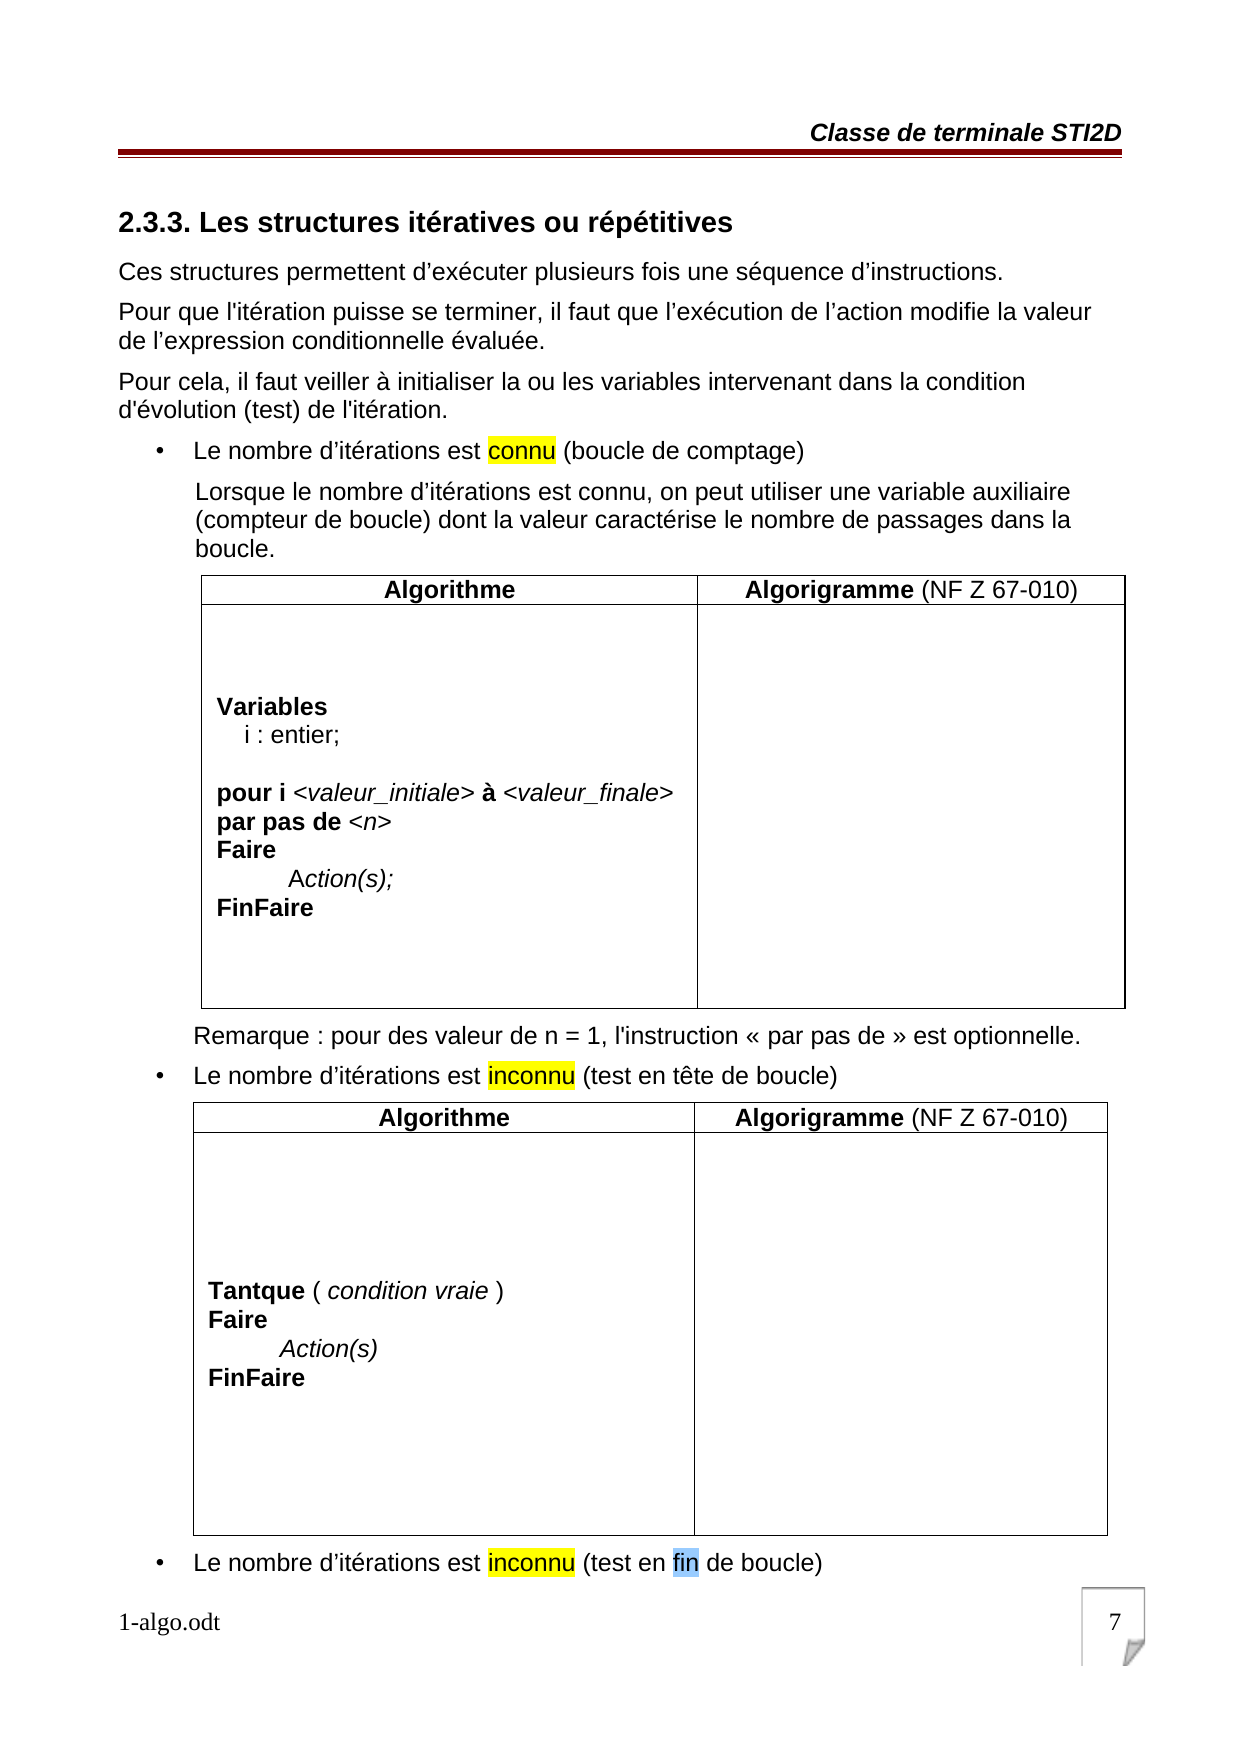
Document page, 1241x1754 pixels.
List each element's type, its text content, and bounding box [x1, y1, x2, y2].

table_cell [698, 605, 1124, 1008]
table_header Algorithme [202, 576, 697, 604]
table_cell [695, 1133, 1107, 1535]
table_header Algorigramme (NF Z 67-010) [698, 576, 1124, 604]
text Ces structures permettent d’exécuter plusieurs fois une séquence d’instructions. [118, 257, 1122, 286]
text Pour que l'itération puisse se terminer, il faut que l’exécution de l’action modifie la valeur de l’expression conditionnelle évaluée. [118, 297, 1122, 355]
table_cell Tantque ( condition vraie ) Faire Action(s) FinFaire [194, 1133, 694, 1535]
text Pour cela, il faut veiller à initialiser la ou les variables intervenant dans la condition d'évolution (test) de l'itération. [118, 367, 1122, 424]
table_header Algorigramme (NF Z 67-010) [695, 1103, 1107, 1132]
table_cell Variables i : entier; pour i <valeur_initiale> à <valeur_finale> par pas de <n> Faire Action(s); FinFaire [202, 605, 697, 1008]
list Remarque : pour des valeur de n = 1, l'instruction « par pas de » est optionnelle. [156, 1021, 1122, 1049]
list Le nombre d’itérations est inconnu (test en tête de boucle) [156, 1061, 1122, 1090]
list Le nombre d’itérations est connu (boucle de comptage) [156, 436, 1122, 465]
list Le nombre d’itérations est inconnu (test en fin de boucle) [156, 1548, 1122, 1577]
text Lorsque le nombre d’itérations est connu, on peut utiliser une variable auxiliaire (compteur de boucle) dont la valeur caractérise le nombre de passages dans la boucle. [195, 476, 1122, 563]
table_header Algorithme [194, 1103, 694, 1132]
subtitle 2.3.3. Les structures itératives ou répétitives [118, 206, 1122, 239]
